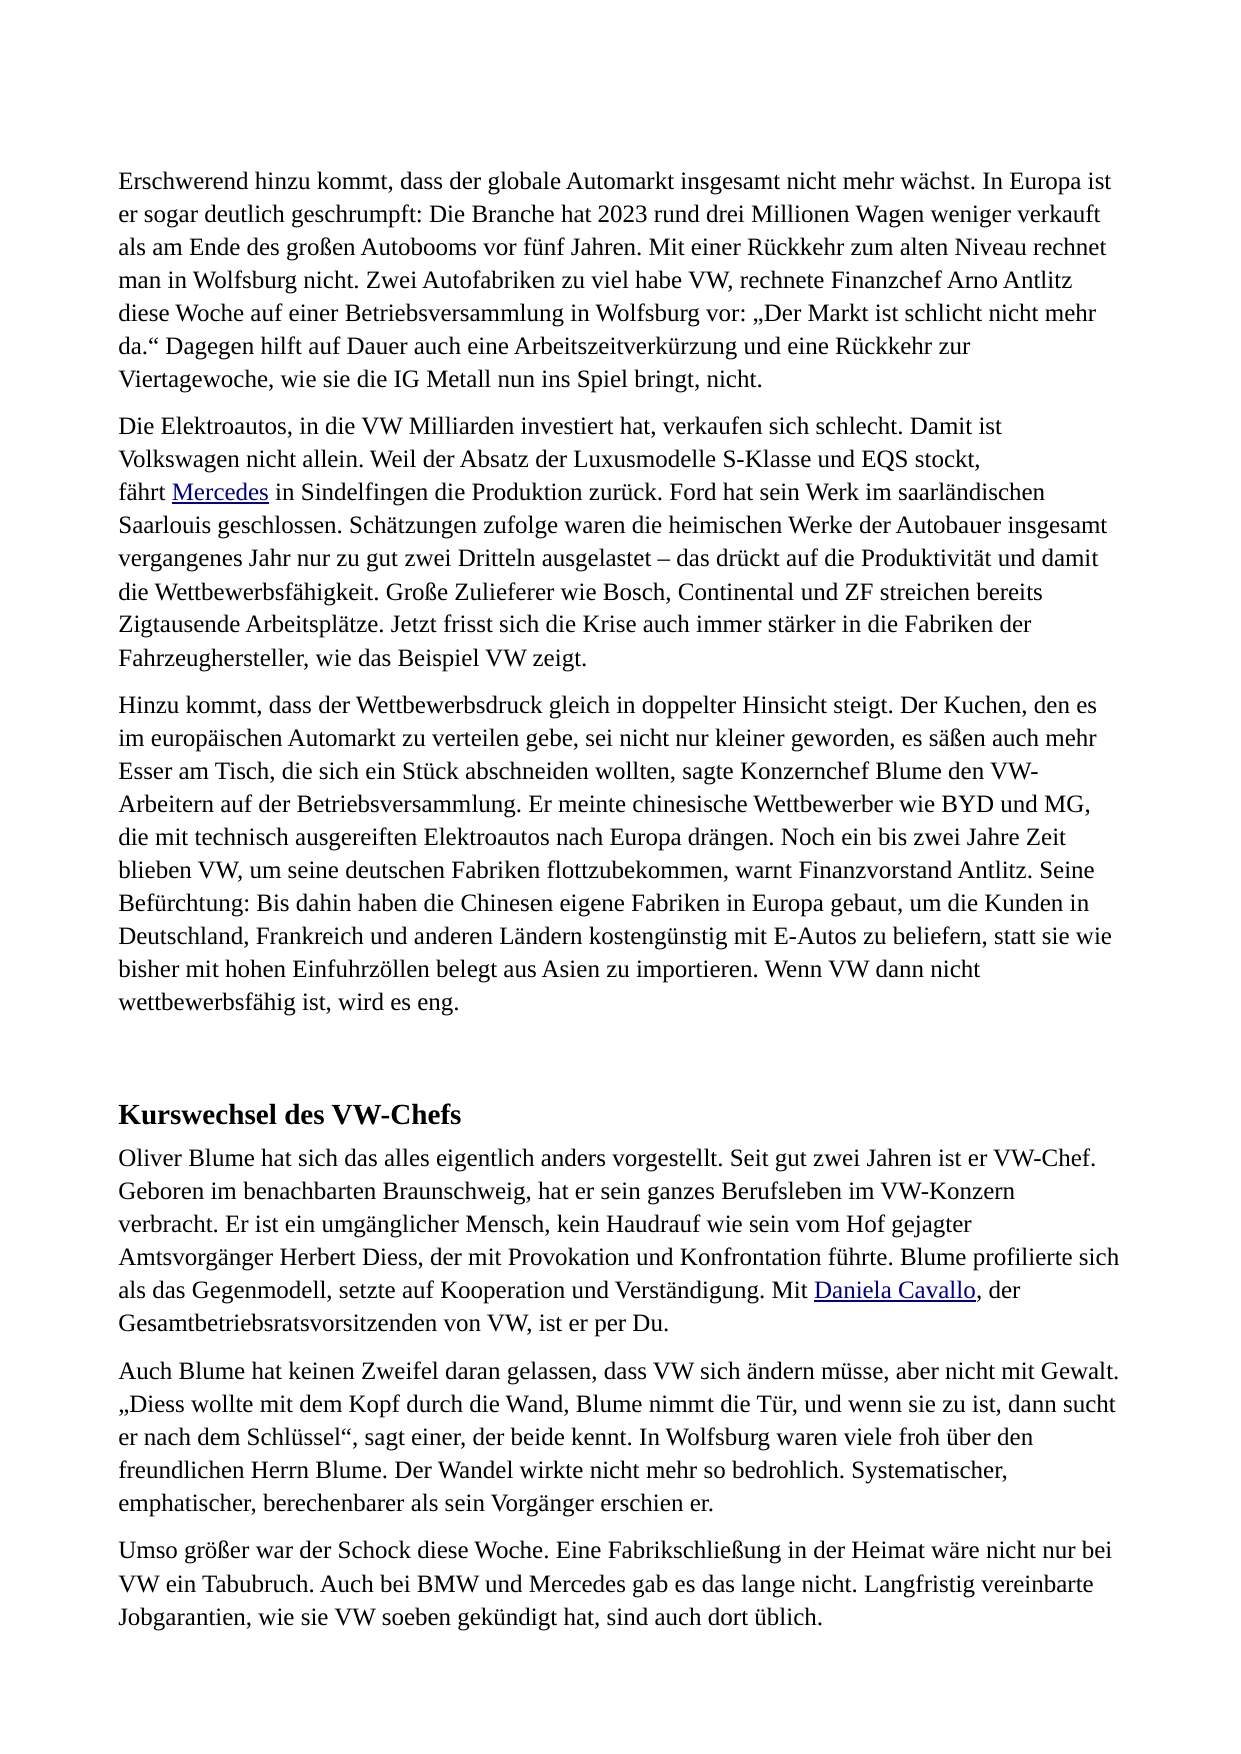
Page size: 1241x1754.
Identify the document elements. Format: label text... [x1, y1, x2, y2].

text Die Elektroautos, in die VW Milliarden investiert hat, verkaufen sich schlecht. Damit ist Volkswagen nicht allein. Weil der Absatz der Luxusmodelle S-Klasse und EQS stockt, fährt Mercedes in Sindelfingen die Produktion zurück. Ford hat sein Werk im saarländischen Saarlouis geschlossen. Schätzungen zufolge waren die heimischen Werke der Autobauer insgesamt vergangenes Jahr nur zu gut zwei Dritteln ausgelastet – das drückt auf die Produktivität und damit die Wettbewerbsfähigkeit. Große Zulieferer wie Bosch, Continental und ZF streichen bereits Zigtausende Arbeitsplätze. Jetzt frisst sich die Krise auch immer stärker in die Fabriken der Fahrzeughersteller, wie das Beispiel VW zeigt. [118, 411, 1122, 671]
subtitle Kurswechsel des VW-Chefs [118, 1097, 1122, 1131]
text Umso größer war der Schock diese Woche. Eine Fabrikschließung in der Heimat wäre nicht nur bei VW ein Tabubruch. Auch bei BMW und Mercedes gab es das lange nicht. Langfristig vereinbarte Jobgarantien, wie sie VW soeben gekündigt hat, sind auch dort üblich. [118, 1536, 1122, 1630]
text Erschwerend hinzu kommt, dass der globale Automarkt insgesamt nicht mehr wächst. In Europa ist er sogar deutlich geschrumpft: Die Branche hat 2023 rund drei Millionen Wagen weniger verkauft als am Ende des großen Autobooms vor fünf Jahren. Mit einer Rückkehr zum alten Niveau rechnet man in Wolfsburg nicht. Zwei Autofabriken zu viel habe VW, rechnete Finanzchef Arno Antlitz diese Woche auf einer Betriebsversammlung in Wolfsburg vor: „Der Markt ist schlicht nicht mehr da.“ Dagegen hilft auf Dauer auch eine Arbeitszeitverkürzung und eine Rückkehr zur Viertagewoche, wie sie die IG Metall nun ins Spiel bringt, nicht. [118, 166, 1122, 393]
text Oliver Blume hat sich das alles eigentlich anders vorgestellt. Seit gut zwei Jahren ist er VW-Chef. Geboren im benachbarten Braunschweig, hat er sein ganzes Berufsleben im VW-Konzern verbracht. Er ist ein umgänglicher Mensch, kein Haudrauf wie sein vom Hof gejagter Amtsvorgänger Herbert Diess, der mit Provokation und Konfrontation führte. Blume profilierte sich als das Gegenmodell, setzte auf Kooperation und Verständigung. Mit Daniela Cavallo, der Gesamtbetriebsratsvorsitzenden von VW, ist er per Du. [118, 1143, 1122, 1337]
text Auch Blume hat keinen Zweifel daran gelassen, dass VW sich ändern müsse, aber nicht mit Gewalt. „Diess wollte mit dem Kopf durch die Wand, Blume nimmt die Tür, und wenn sie zu ist, dann sucht er nach dem Schlüssel“, sagt einer, der beide kennt. In Wolfsburg waren viele froh über den freundlichen Herrn Blume. Der Wandel wirkte nicht mehr so bedrohlich. Systematischer, emphatischer, berechenbarer als sein Vorgänger erschien er. [118, 1356, 1122, 1517]
text Hinzu kommt, dass der Wettbewerbsdruck gleich in doppelter Hinsicht steigt. Der Kuchen, den es im europäischen Automarkt zu verteilen gebe, sei nicht nur kleiner geworden, es säßen auch mehr Esser am Tisch, die sich ein Stück abschneiden wollten, sagte Konzernchef Blume den VW-Arbeitern auf der Betriebsversammlung. Er meinte chinesische Wettbewerber wie BYD und MG, die mit technisch ausgereiften Elektroautos nach Europa drängen. Noch ein bis zwei Jahre Zeit blieben VW, um seine deutschen Fabriken flottzubekommen, warnt Finanzvorstand Antlitz. Seine Befürchtung: Bis dahin haben die Chinesen eigene Fabriken in Europa gebaut, um die Kunden in Deutschland, Frankreich und anderen Ländern kostengünstig mit E-Autos zu beliefern, statt sie wie bisher mit hohen Einfuhrzöllen belegt aus Asien zu importieren. Wenn VW dann nicht wettbewerbsfähig ist, wird es eng. [118, 690, 1122, 1016]
